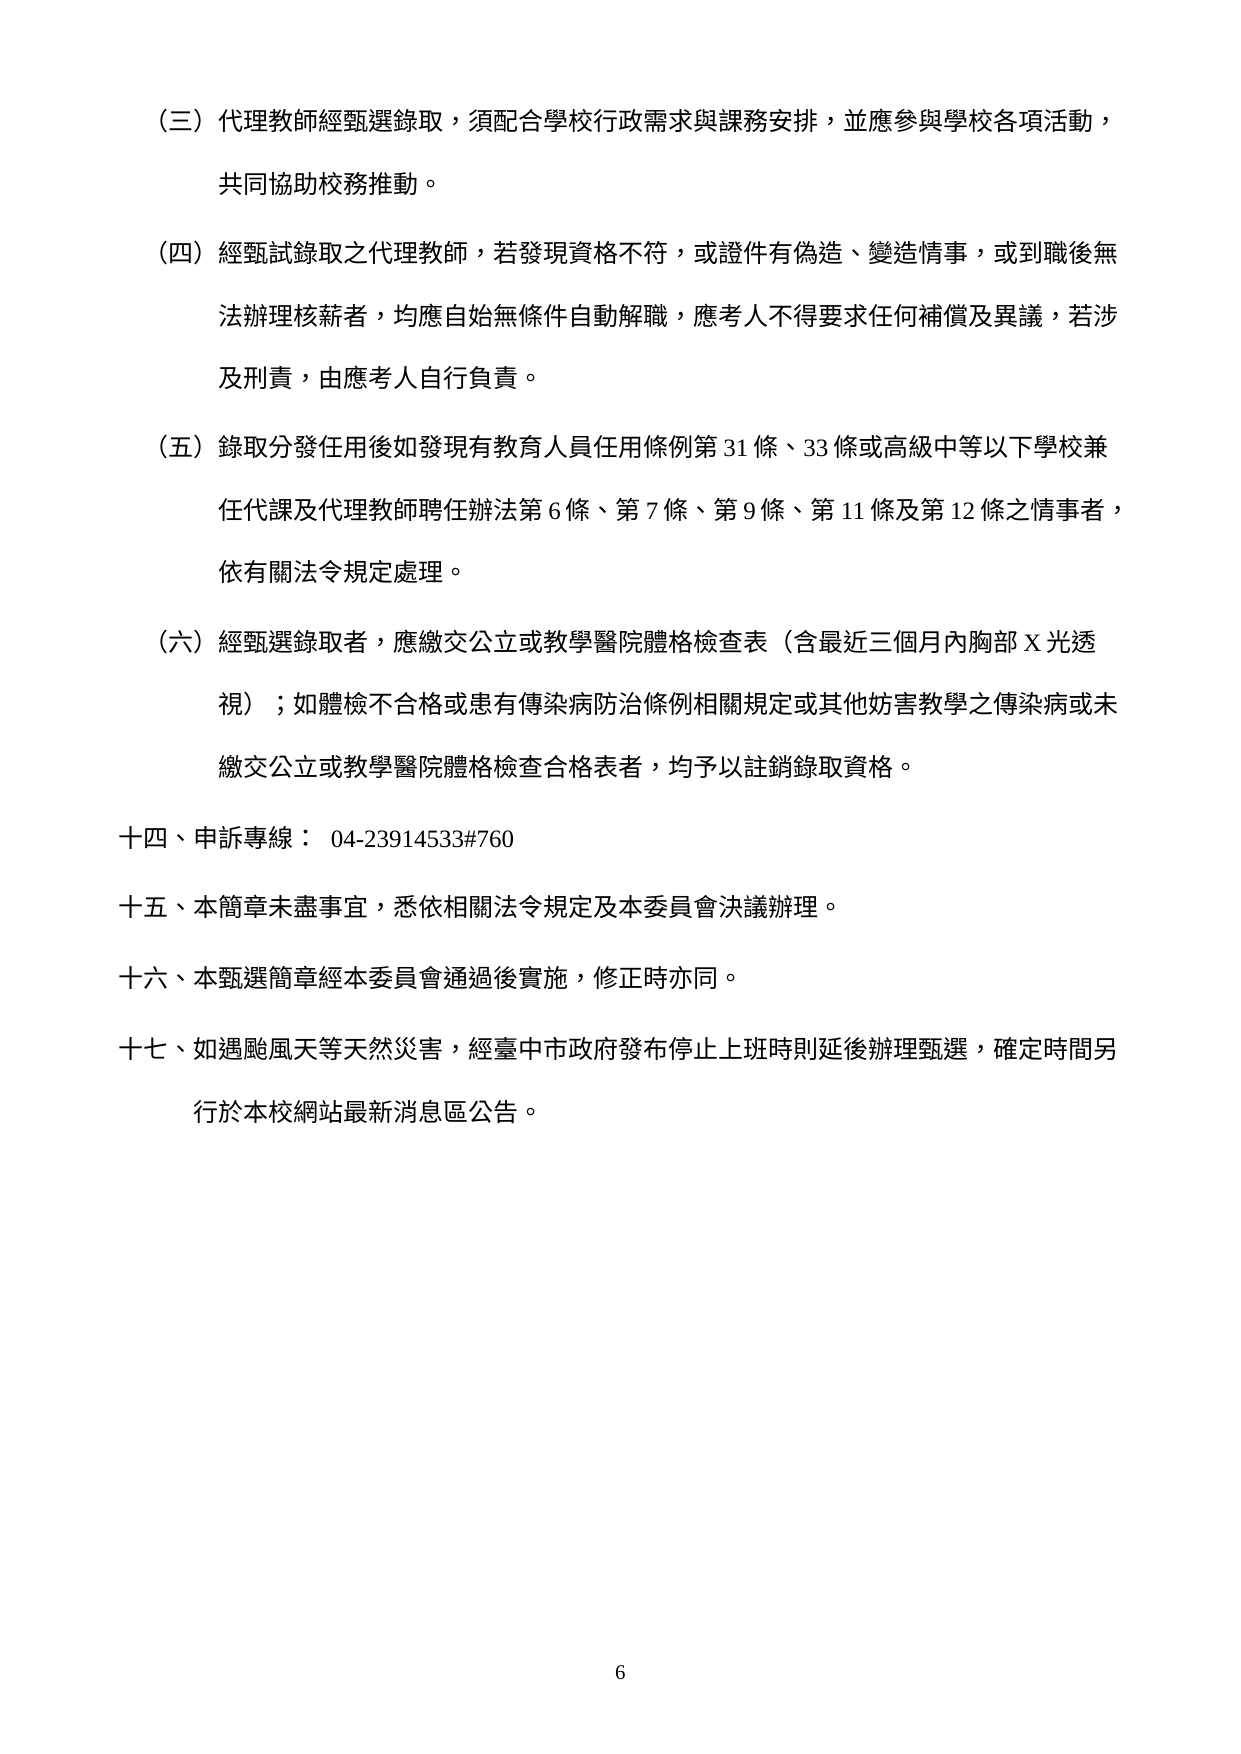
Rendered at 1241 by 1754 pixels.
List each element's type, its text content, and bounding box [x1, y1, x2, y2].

text 十七、如遇颱風天等天然災害，經臺中市政府發布停止上班時則延後辦理甄選，確定時間另行於本校網站最新消息區公告。 [118, 1006, 1122, 1131]
text 十五、本簡章未盡事宜，悉依相關法令規定及本委員會決議辦理。 [118, 864, 1122, 927]
text 十六、本甄選簡章經本委員會通過後實施，修正時亦同。 [118, 935, 1122, 998]
text （五）錄取分發任用後如發現有教育人員任用條例第31條、33條或高級中等以下學校兼任代課及代理教師聘任辦法第6條、第7條、第9條、第11條及第12條之情事者，依有關法令規定處理。 [143, 404, 1122, 592]
text （六）經甄選錄取者，應繳交公立或教學醫院體格檢查表（含最近三個月內胸部X光透視）；如體檢不合格或患有傳染病防治條例相關規定或其他妨害教學之傳染病或未繳交公立或教學醫院體格檢查合格表者，均予以註銷錄取資格。 [143, 599, 1122, 786]
text （四）經甄試錄取之代理教師，若發現資格不符，或證件有偽造、變造情事，或到職後無法辦理核薪者，均應自始無條件自動解職，應考人不得要求任何補償及異議，若涉及刑責，由應考人自行負責。 [143, 210, 1122, 397]
text 十四、申訴專線： 04-23914533#760 [118, 795, 1122, 857]
text （三）代理教師經甄選錄取，須配合學校行政需求與課務安排，並應參與學校各項活動，共同協助校務推動。 [143, 78, 1122, 203]
